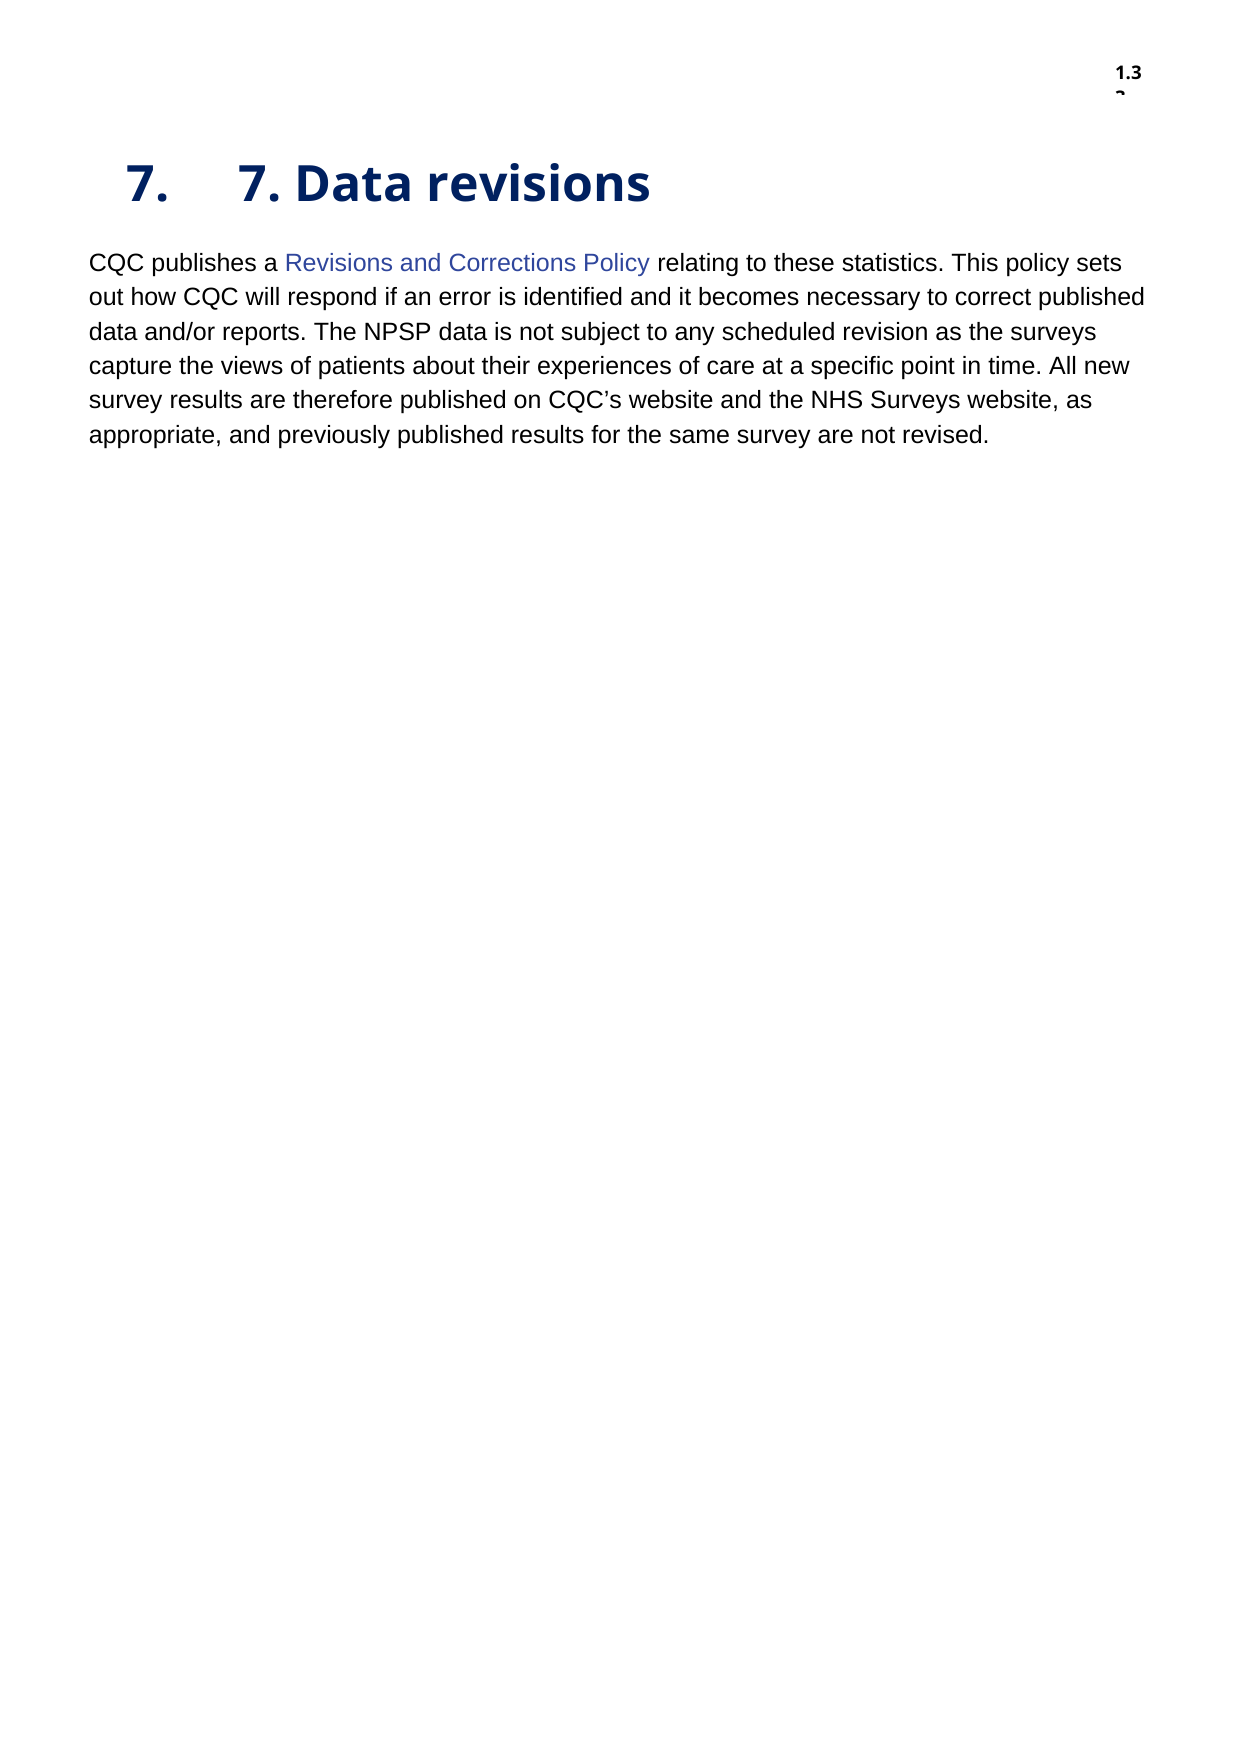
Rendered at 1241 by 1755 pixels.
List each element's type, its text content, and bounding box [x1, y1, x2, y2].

text CQC publishes a Revisions and Corrections Policy relating to these statistics. This policy sets out how CQC will respond if an error is identified and it becomes necessary to correct published data and/or reports. The NPSP data is not subject to any scheduled revision as the surveys capture the views of patients about their experiences of care at a specific point in time. All new survey results are therefore published on CQC’s website and the NHS Surveys website, as appropriate, and previously published results for the same survey are not revised. [89, 248, 1152, 449]
subtitle 7. Data revisions [126, 148, 1152, 216]
